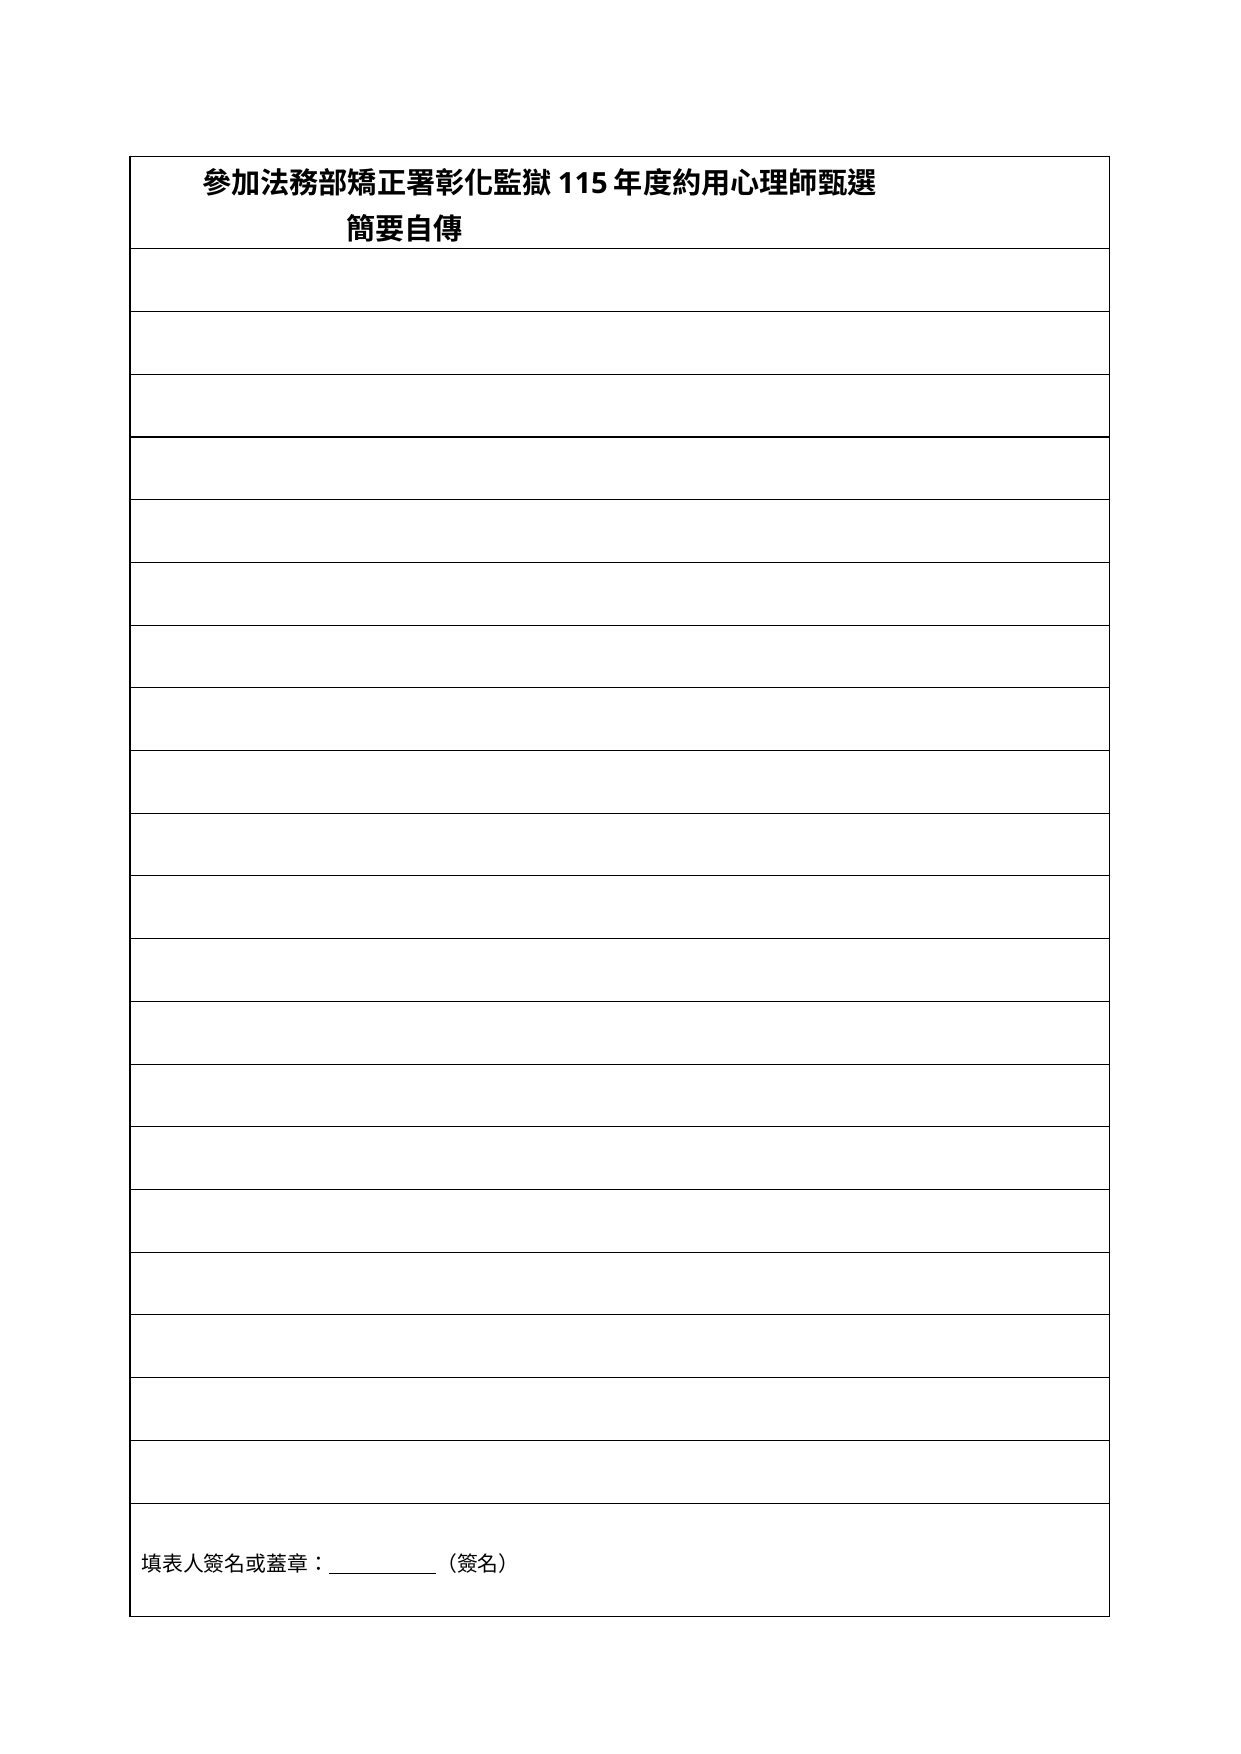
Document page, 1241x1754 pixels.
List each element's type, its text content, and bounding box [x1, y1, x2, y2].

table_cell [131, 312, 1109, 374]
table_cell [131, 1127, 1109, 1189]
table_cell [131, 1315, 1109, 1377]
table_cell [131, 249, 1109, 311]
table_cell [131, 563, 1109, 624]
table_cell [131, 375, 1109, 436]
table_cell [131, 438, 1109, 499]
table_cell [131, 688, 1109, 750]
table_cell [131, 1002, 1109, 1063]
table_cell [131, 1190, 1109, 1252]
table_cell [131, 939, 1109, 1001]
table_cell [131, 876, 1109, 938]
table_cell [131, 1441, 1109, 1502]
table_header 參加法務部矯正署彰化監獄115年度約用心理師甄選 簡要自傳 [131, 157, 1109, 248]
table_cell [131, 1378, 1109, 1440]
table_cell [131, 751, 1109, 813]
table_cell [131, 814, 1109, 875]
table_cell [131, 500, 1109, 562]
table_cell [131, 626, 1109, 687]
table_cell [131, 1065, 1109, 1126]
table_cell 填表人簽名或蓋章： （簽名） [131, 1504, 1109, 1616]
table_cell [131, 1253, 1109, 1314]
